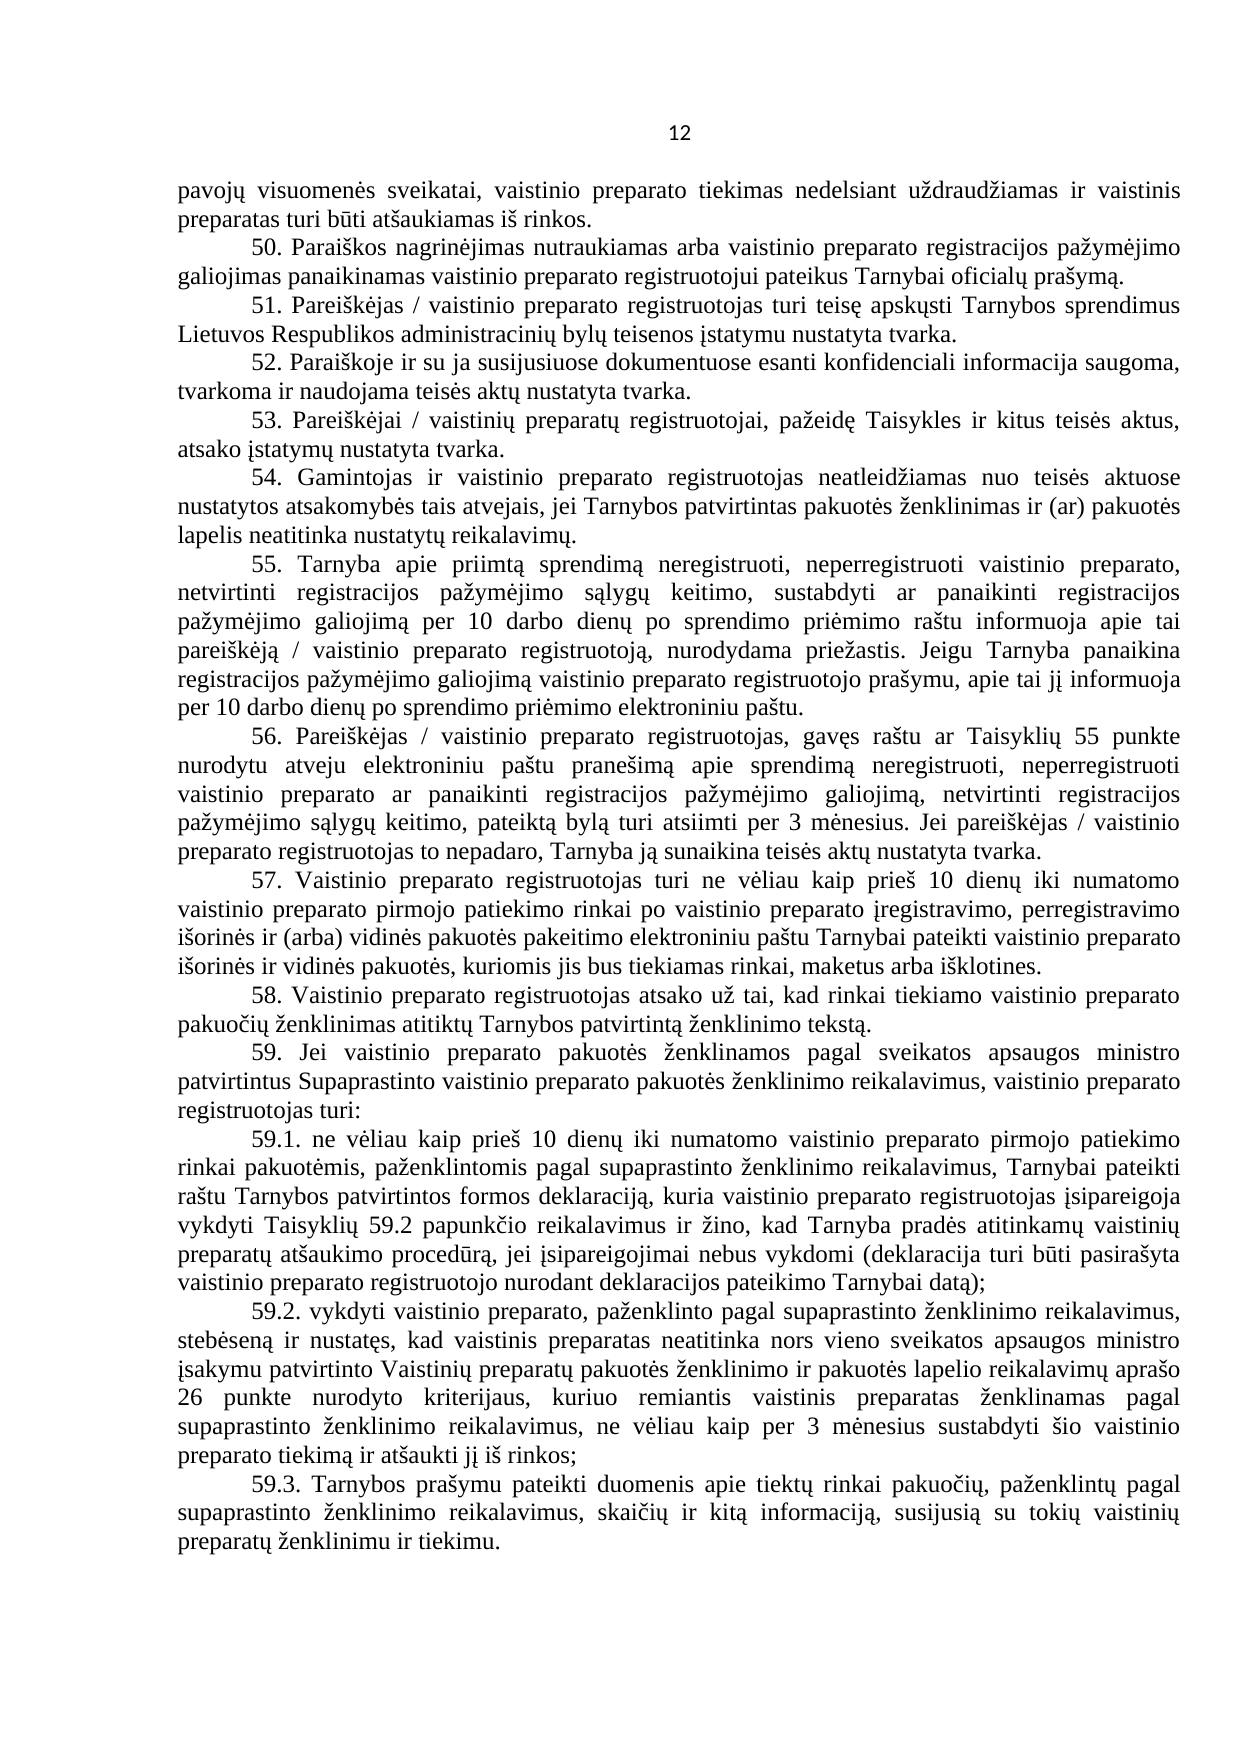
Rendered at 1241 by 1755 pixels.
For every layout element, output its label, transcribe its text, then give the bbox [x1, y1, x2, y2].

text 53. Pareiškėjai / vaistinių preparatų registruotojai, pažeidę Taisykles ir kitus teisės aktus, atsako įstatymų nustatyta tvarka. [177, 405, 1181, 462]
text 59. Jei vaistinio preparato pakuotės ženklinamos pagal sveikatos apsaugos ministro patvirtintus Supaprastinto vaistinio preparato pakuotės ženklinimo reikalavimus, vaistinio preparato registruotojas turi: [177, 1037, 1181, 1124]
text 50. Paraiškos nagrinėjimas nutraukiamas arba vaistinio preparato registracijos pažymėjimo galiojimas panaikinamas vaistinio preparato registruotojui pateikus Tarnybai oficialų prašymą. [177, 232, 1181, 290]
text 57. Vaistinio preparato registruotojas turi ne vėliau kaip prieš 10 dienų iki numatomo vaistinio preparato pirmojo patiekimo rinkai po vaistinio preparato įregistravimo, perregistravimo išorinės ir (arba) vidinės pakuotės pakeitimo elektroniniu paštu Tarnybai pateikti vaistinio preparato išorinės ir vidinės pakuotės, kuriomis jis bus tiekiamas rinkai, maketus arba išklotines. [177, 865, 1181, 980]
text 59.2. vykdyti vaistinio preparato, paženklinto pagal supaprastinto ženklinimo reikalavimus, stebėseną ir nustatęs, kad vaistinis preparatas neatitinka nors vieno sveikatos apsaugos ministro įsakymu patvirtinto Vaistinių preparatų pakuotės ženklinimo ir pakuotės lapelio reikalavimų aprašo 26 punkte nurodyto kriterijaus, kuriuo remiantis vaistinis preparatas ženklinamas pagal supaprastinto ženklinimo reikalavimus, ne vėliau kaip per 3 mėnesius sustabdyti šio vaistinio preparato tiekimą ir atšaukti jį iš rinkos; [177, 1296, 1181, 1469]
text 59.1. ne vėliau kaip prieš 10 dienų iki numatomo vaistinio preparato pirmojo patiekimo rinkai pakuotėmis, paženklintomis pagal supaprastinto ženklinimo reikalavimus, Tarnybai pateikti raštu Tarnybos patvirtintos formos deklaraciją, kuria vaistinio preparato registruotojas įsipareigoja vykdyti Taisyklių 59.2 papunkčio reikalavimus ir žino, kad Tarnyba pradės atitinkamų vaistinių preparatų atšaukimo procedūrą, jei įsipareigojimai nebus vykdomi (deklaracija turi būti pasirašyta vaistinio preparato registruotojo nurodant deklaracijos pateikimo Tarnybai datą); [177, 1124, 1181, 1296]
text 56. Pareiškėjas / vaistinio preparato registruotojas, gavęs raštu ar Taisyklių 55 punkte nurodytu atveju elektroniniu paštu pranešimą apie sprendimą neregistruoti, neperregistruoti vaistinio preparato ar panaikinti registracijos pažymėjimo galiojimą, netvirtinti registracijos pažymėjimo sąlygų keitimo, pateiktą bylą turi atsiimti per 3 mėnesius. Jei pareiškėjas / vaistinio preparato registruotojas to nepadaro, Tarnyba ją sunaikina teisės aktų nustatyta tvarka. [177, 721, 1181, 865]
text 59.3. Tarnybos prašymu pateikti duomenis apie tiektų rinkai pakuočių, paženklintų pagal supaprastinto ženklinimo reikalavimus, skaičių ir kitą informaciją, susijusią su tokių vaistinių preparatų ženklinimu ir tiekimu. [177, 1469, 1181, 1555]
text 58. Vaistinio preparato registruotojas atsako už tai, kad rinkai tiekiamo vaistinio preparato pakuočių ženklinimas atitiktų Tarnybos patvirtintą ženklinimo tekstą. [177, 980, 1181, 1037]
text pavojų visuomenės sveikatai, vaistinio preparato tiekimas nedelsiant uždraudžiamas ir vaistinis preparatas turi būti atšaukiamas iš rinkos. [177, 175, 1181, 232]
text 52. Paraiškoje ir su ja susijusiuose dokumentuose esanti konfidenciali informacija saugoma, tvarkoma ir naudojama teisės aktų nustatyta tvarka. [177, 347, 1181, 405]
text 54. Gamintojas ir vaistinio preparato registruotojas neatleidžiamas nuo teisės aktuose nustatytos atsakomybės tais atvejais, jei Tarnybos patvirtintas pakuotės ženklinimas ir (ar) pakuotės lapelis neatitinka nustatytų reikalavimų. [177, 462, 1181, 549]
text 51. Pareiškėjas / vaistinio preparato registruotojas turi teisę apskųsti Tarnybos sprendimus Lietuvos Respublikos administracinių bylų teisenos įstatymu nustatyta tvarka. [177, 290, 1181, 347]
text 55. Tarnyba apie priimtą sprendimą neregistruoti, neperregistruoti vaistinio preparato, netvirtinti registracijos pažymėjimo sąlygų keitimo, sustabdyti ar panaikinti registracijos pažymėjimo galiojimą per 10 darbo dienų po sprendimo priėmimo raštu informuoja apie tai pareiškėją / vaistinio preparato registruotoją, nurodydama priežastis. Jeigu Tarnyba panaikina registracijos pažymėjimo galiojimą vaistinio preparato registruotojo prašymu, apie tai jį informuoja per 10 darbo dienų po sprendimo priėmimo elektroniniu paštu. [177, 549, 1181, 721]
